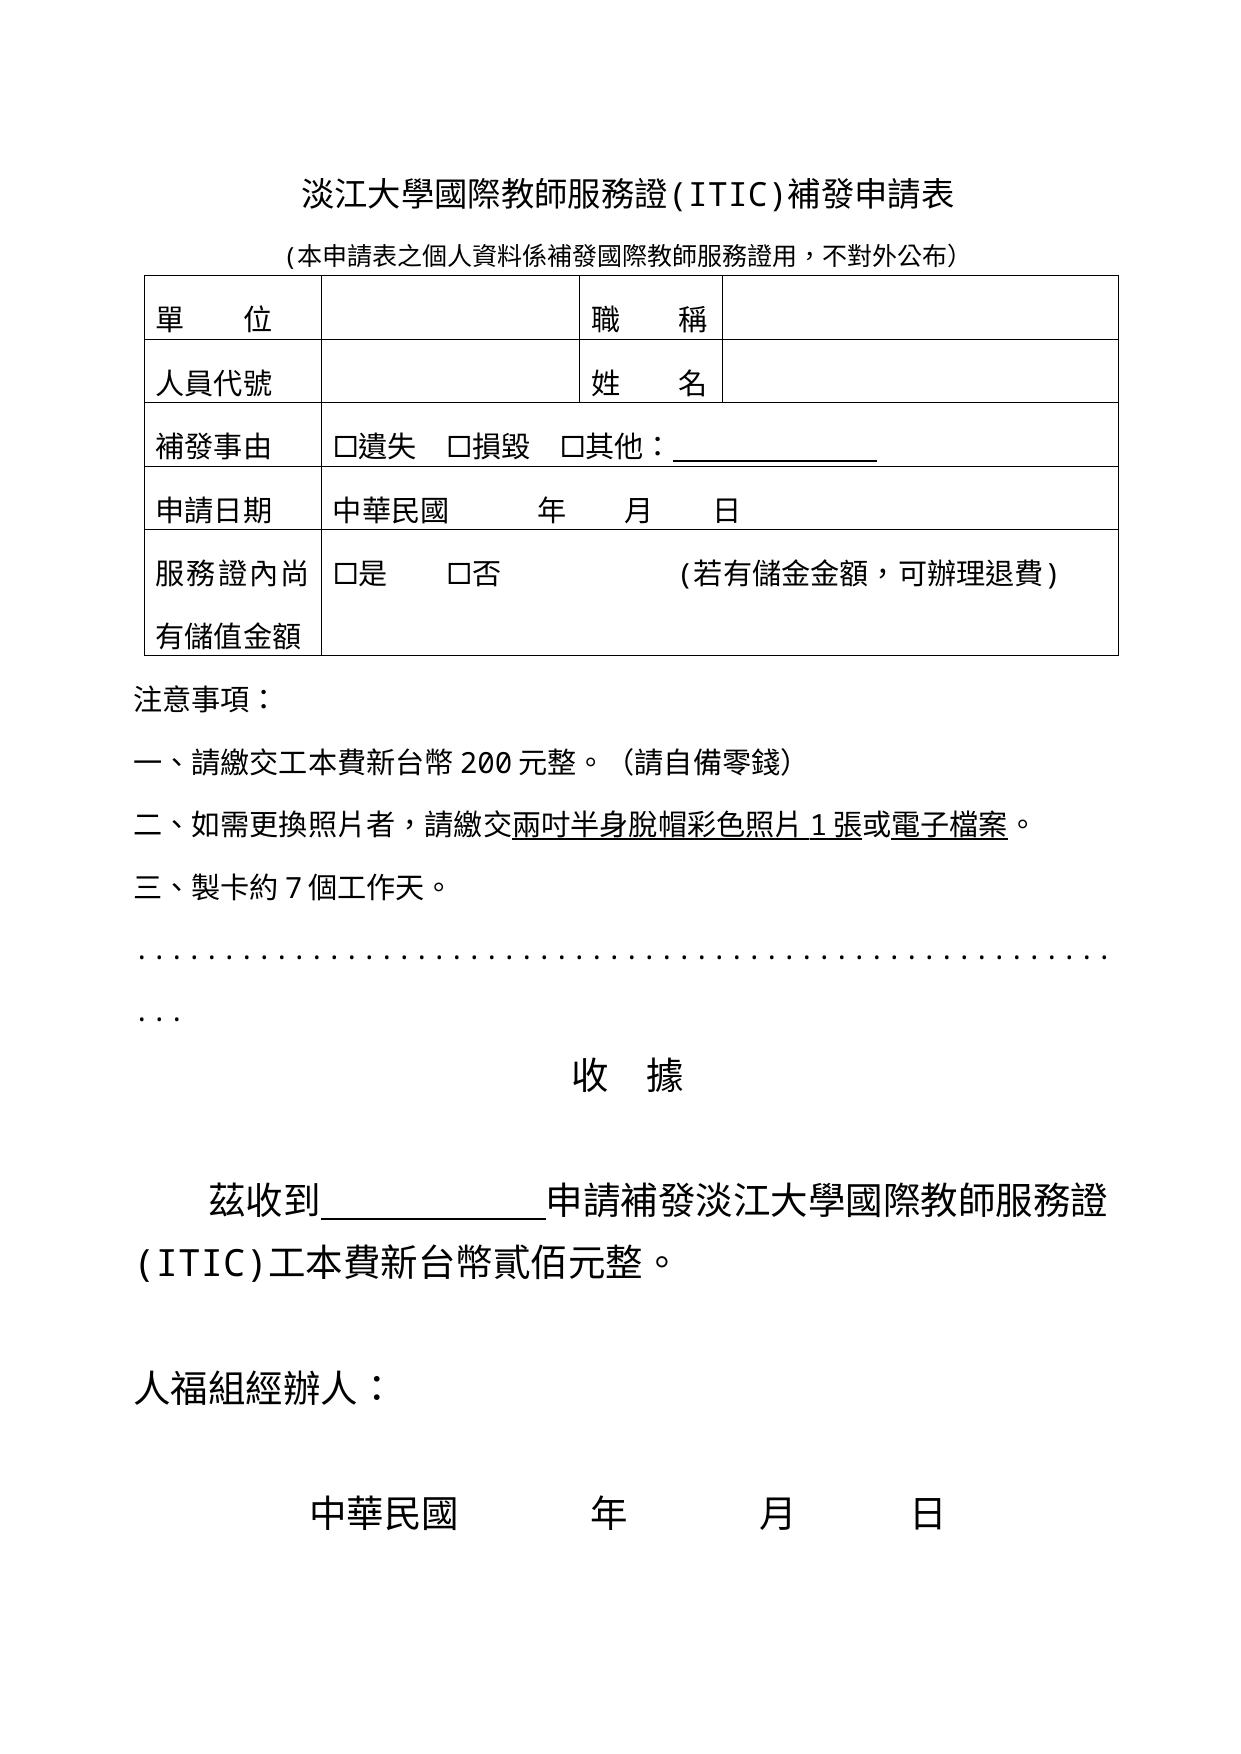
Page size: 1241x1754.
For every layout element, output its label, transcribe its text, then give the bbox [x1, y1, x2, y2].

table_cell 申請日期 [145, 467, 321, 529]
table_cell 姓 名 [580, 340, 722, 402]
table_cell 是 否 (若有儲金金額，可辦理退費) [322, 530, 1118, 655]
text 一、請繳交工本費新台幣200元整。（請自備零錢） [133, 719, 1122, 781]
text 人福組經辦人： [133, 1344, 1122, 1406]
table_header [322, 276, 579, 339]
text ........................................................... [133, 906, 1122, 1031]
text 淡江大學國際教師服務證(ITIC)補發申請表 [133, 150, 1122, 213]
table_header [723, 276, 1118, 339]
text 收 據 [133, 1031, 1122, 1094]
table_cell 服務證內尚有儲值金額 [145, 530, 321, 655]
table_cell 補發事由 [145, 403, 321, 466]
table_cell [723, 340, 1118, 402]
text 三、製卡約7個工作天。 [133, 844, 1122, 906]
text 注意事項： [133, 656, 1122, 719]
table_cell 人員代號 [145, 340, 321, 402]
text 二、如需更換照片者，請繳交兩吋半身脫帽彩色照片1張或電子檔案。 [133, 781, 1122, 844]
table_cell 遺失 損毀 其他： [322, 403, 1118, 466]
table_header 單 位 [145, 276, 321, 339]
text 中華民國 年 月 日 [133, 1469, 1122, 1531]
text (本申請表之個人資料係補發國際教師服務證用，不對外公布） [133, 213, 1122, 275]
table_cell [322, 340, 579, 402]
table_cell 中華民國 年 月 日 [322, 467, 1118, 529]
text 茲收到 申請補發淡江大學國際教師服務證(ITIC)工本費新台幣貳佰元整。 [133, 1156, 1122, 1281]
table_header 職 稱 [580, 276, 722, 339]
